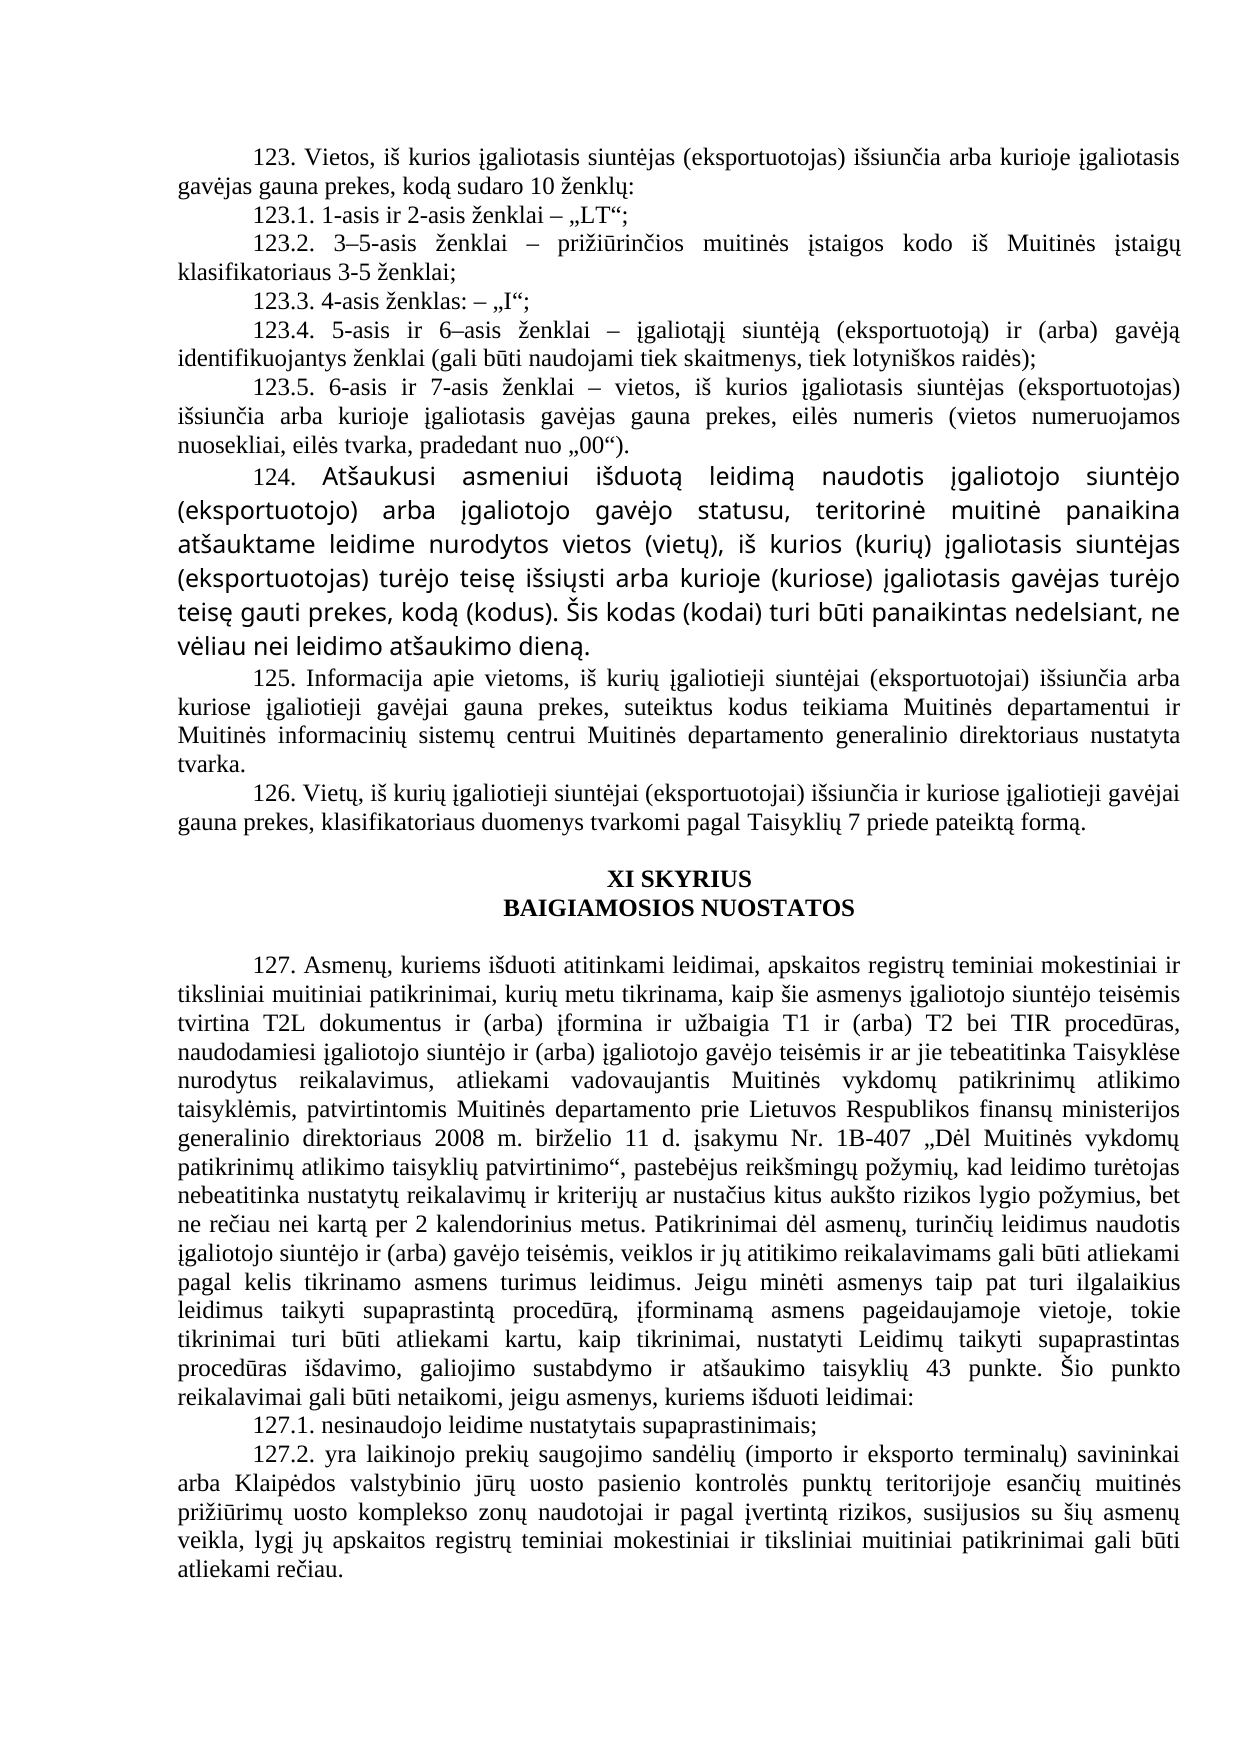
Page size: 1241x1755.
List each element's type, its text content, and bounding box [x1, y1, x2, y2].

text XI SKYRIUS [177, 864, 1181, 893]
text 123. Vietos, iš kurios įgaliotasis siuntėjas (eksportuotojas) išsiunčia arba kurioje įgaliotasis gavėjas gauna prekes, kodą sudaro 10 ženklų: [177, 142, 1181, 200]
text 123.1. 1-asis ir 2-asis ženklai – „LT“; [177, 200, 1181, 228]
text 127.2. yra laikinojo prekių saugojimo sandėlių (importo ir eksporto terminalų) savininkai arba Klaipėdos valstybinio jūrų uosto pasienio kontrolės punktų teritorijoje esančių muitinės prižiūrimų uosto komplekso zonų naudotojai ir pagal įvertintą rizikos, susijusios su šių asmenų veikla, lygį jų apskaitos registrų teminiai mokestiniai ir tiksliniai muitiniai patikrinimai gali būti atliekami rečiau. [177, 1439, 1181, 1583]
text BAIGIAMOSIOS NUOSTATOS [177, 893, 1181, 922]
text 123.2. 3–5-asis ženklai – prižiūrinčios muitinės įstaigos kodo iš Muitinės įstaigų klasifikatoriaus 3-5 ženklai; [177, 228, 1181, 286]
text 126. Vietų, iš kurių įgaliotieji siuntėjai (eksportuotojai) išsiunčia ir kuriose įgaliotieji gavėjai gauna prekes, klasifikatoriaus duomenys tvarkomi pagal Taisyklių 7 priede pateiktą formą. [177, 778, 1181, 835]
text 123.3. 4-asis ženklas: – „I“; [177, 286, 1181, 315]
text 127.1. nesinaudojo leidime nustatytais supaprastinimais; [177, 1410, 1181, 1439]
text 125. Informacija apie vietoms, iš kurių įgaliotieji siuntėjai (eksportuotojai) išsiunčia arba kuriose įgaliotieji gavėjai gauna prekes, suteiktus kodus teikiama Muitinės departamentui ir Muitinės informacinių sistemų centrui Muitinės departamento generalinio direktoriaus nustatyta tvarka. [177, 663, 1181, 778]
text 123.5. 6-asis ir 7-asis ženklai – vietos, iš kurios įgaliotasis siuntėjas (eksportuotojas) išsiunčia arba kurioje įgaliotasis gavėjas gauna prekes, eilės numeris (vietos numeruojamos nuosekliai, eilės tvarka, pradedant nuo „00“). [177, 372, 1181, 458]
text 127. Asmenų, kuriems išduoti atitinkami leidimai, apskaitos registrų teminiai mokestiniai ir tiksliniai muitiniai patikrinimai, kurių metu tikrinama, kaip šie asmenys įgaliotojo siuntėjo teisėmis tvirtina T2L dokumentus ir (arba) įformina ir užbaigia T1 ir (arba) T2 bei TIR procedūras, naudodamiesi įgaliotojo siuntėjo ir (arba) įgaliotojo gavėjo teisėmis ir ar jie tebeatitinka Taisyklėse nurodytus reikalavimus, atliekami vadovaujantis Muitinės vykdomų patikrinimų atlikimo taisyklėmis, patvirtintomis Muitinės departamento prie Lietuvos Respublikos finansų ministerijos generalinio direktoriaus 2008 m. birželio 11 d. įsakymu Nr. 1B-407 „Dėl Muitinės vykdomų patikrinimų atlikimo taisyklių patvirtinimo“, pastebėjus reikšmingų požymių, kad leidimo turėtojas nebeatitinka nustatytų reikalavimų ir kriterijų ar nustačius kitus aukšto rizikos lygio požymius, bet ne rečiau nei kartą per 2 kalendorinius metus. Patikrinimai dėl asmenų, turinčių leidimus naudotis įgaliotojo siuntėjo ir (arba) gavėjo teisėmis, veiklos ir jų atitikimo reikalavimams gali būti atliekami pagal kelis tikrinamo asmens turimus leidimus. Jeigu minėti asmenys taip pat turi ilgalaikius leidimus taikyti supaprastintą procedūrą, įforminamą asmens pageidaujamoje vietoje, tokie tikrinimai turi būti atliekami kartu, kaip tikrinimai, nustatyti Leidimų taikyti supaprastintas procedūras išdavimo, galiojimo sustabdymo ir atšaukimo taisyklių 43 punkte. Šio punkto reikalavimai gali būti netaikomi, jeigu asmenys, kuriems išduoti leidimai: [177, 950, 1181, 1410]
text 124. Atšaukusi asmeniui išduotą leidimą naudotis įgaliotojo siuntėjo (eksportuotojo) arba įgaliotojo gavėjo statusu, teritorinė muitinė panaikina atšauktame leidime nurodytos vietos (vietų), iš kurios (kurių) įgaliotasis siuntėjas (eksportuotojas) turėjo teisę išsiųsti arba kurioje (kuriose) įgaliotasis gavėjas turėjo teisę gauti prekes, kodą (kodus). Šis kodas (kodai) turi būti panaikintas nedelsiant, ne vėliau nei leidimo atšaukimo dieną. [177, 458, 1181, 663]
text 123.4. 5-asis ir 6–asis ženklai – įgaliotąjį siuntėją (eksportuotoją) ir (arba) gavėją identifikuojantys ženklai (gali būti naudojami tiek skaitmenys, tiek lotyniškos raidės); [177, 315, 1181, 372]
